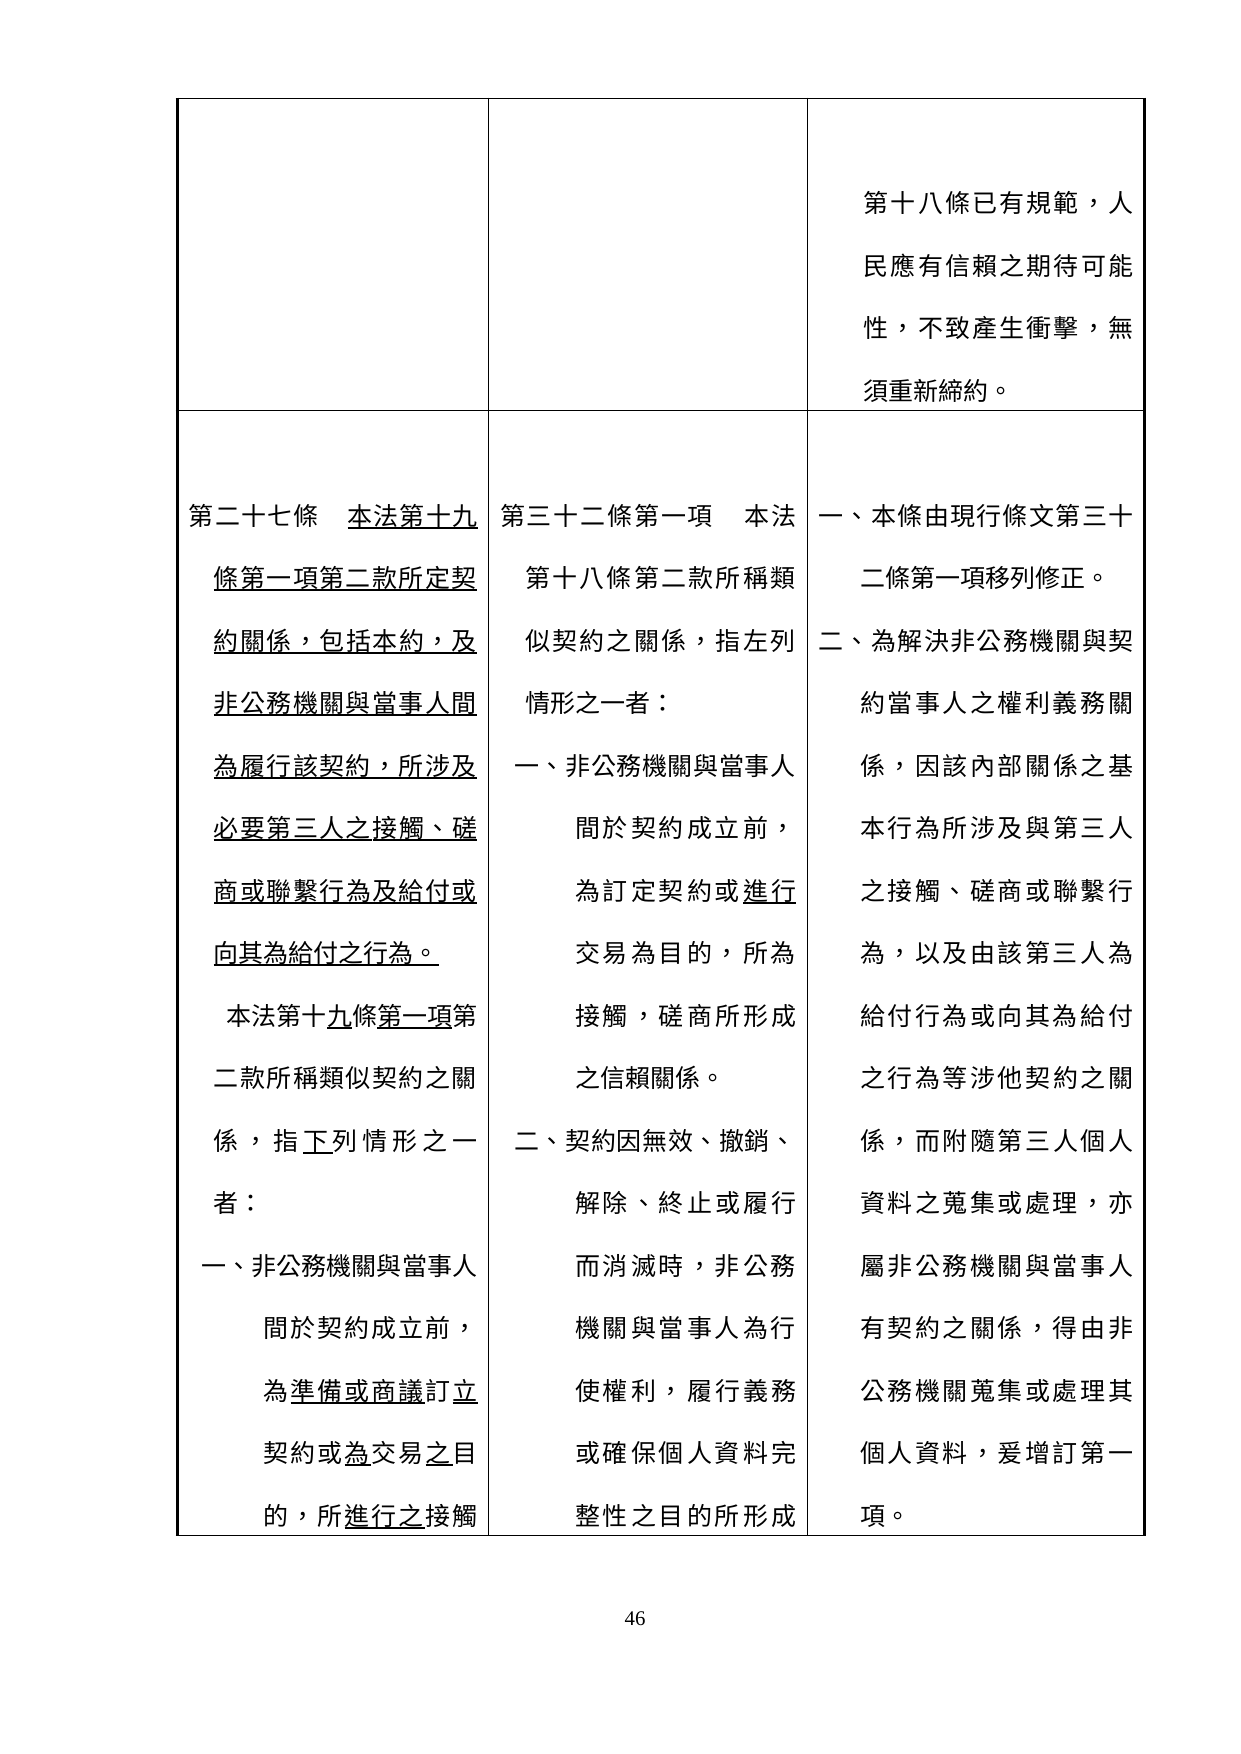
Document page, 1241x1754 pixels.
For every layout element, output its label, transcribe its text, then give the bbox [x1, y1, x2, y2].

table_cell 第三十二條第一項 本法第十八條第二款所稱類似契約之關係，指左列情形之一者： 一、非公務機關與當事人間於契約成立前，為訂定契約或進行交易為目的，所為接觸，磋商所形成之信賴關係。 二、契約因無效、撤銷、解除、終止或履行而消滅時，非公務機關與當事人為行使權利，履行義務或確保個人資料完整性之目的所形成 [489, 411, 807, 1535]
table_cell [179, 99, 488, 410]
table_cell [489, 99, 807, 410]
table_cell 第二十七條 本法第十九條第一項第二款所定契約關係，包括本約，及非公務機關與當事人間為履行該契約，所涉及必要第三人之接觸、磋商或聯繫行為及給付或向其為給付之行為。 本法第十九條第一項第二款所稱類似契約之關係，指下列情形之一者： 一、非公務機關與當事人間於契約成立前，為準備或商議訂立契約或為交易之目的，所進行之接觸 [179, 411, 488, 1535]
table_cell 一、本條由現行條文第三十二條第一項移列修正。 二、為解決非公務機關與契約當事人之權利義務關係，因該內部關係之基本行為所涉及與第三人之接觸、磋商或聯繫行為，以及由該第三人為給付行為或向其為給付之行為等涉他契約之關係，而附隨第三人個人資料之蒐集或處理，亦屬非公務機關與當事人有契約之關係，得由非公務機關蒐集或處理其個人資料，爰增訂第一項。 [808, 411, 1143, 1535]
table_cell 第十八條已有規範，人民應有信賴之期待可能性，不致產生衝擊，無須重新締約。 [808, 99, 1143, 410]
